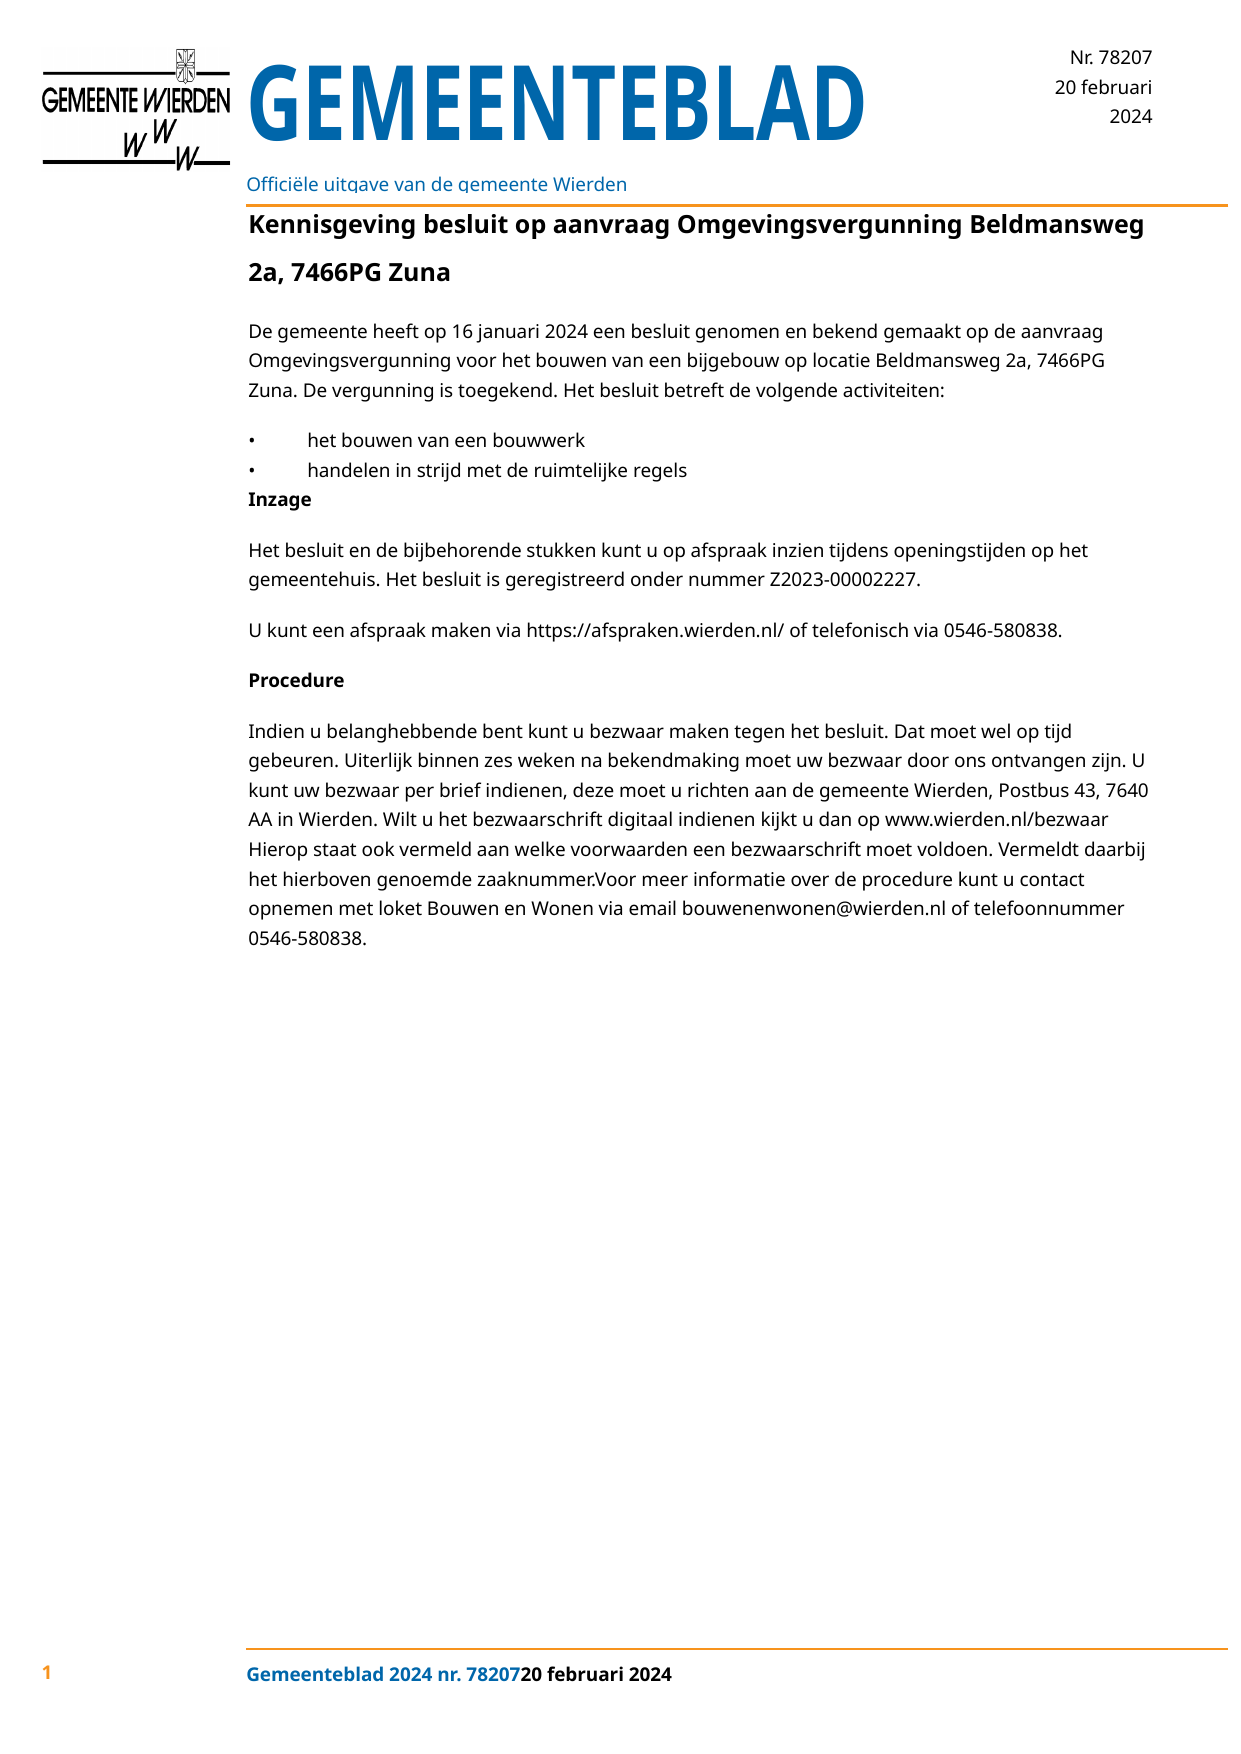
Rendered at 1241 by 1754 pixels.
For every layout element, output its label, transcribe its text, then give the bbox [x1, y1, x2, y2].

text Procedure [248, 667, 1152, 693]
text Kennisgeving besluit op aanvraag Omgevingsvergunning Beldmansweg 2a, 7466PG Zuna [248, 207, 1152, 288]
text Indien u belanghebbende bent kunt u bezwaar maken tegen het besluit. Dat moet wel op tijd gebeuren. Uiterlijk binnen zes weken na bekendmaking moet uw bezwaar door ons ontvangen zijn. U kunt uw bezwaar per brief indienen, deze moet u richten aan de gemeente Wierden, Postbus 43, 7640 AA in Wierden. Wilt u het bezwaarschrift digitaal indienen kijkt u dan op www.wierden.nl/bezwaar Hierop staat ook vermeld aan welke voorwaarden een bezwaarschrift moet voldoen. Vermeldt daarbij het hierboven genoemde zaaknummer.Voor meer informatie over de procedure kunt u contact opnemen met loket Bouwen en Wonen via email bouwenenwonen@wierden.nl of telefoonnummer 0546-580838. [248, 718, 1152, 951]
picture [41, 47, 231, 172]
list handelen in strijd met de ruimtelijke regels [248, 457, 1152, 483]
text U kunt een afspraak maken via https://afspraken.wierden.nl/ of telefonisch via 0546-580838. [248, 617, 1152, 643]
text De gemeente heeft op 16 januari 2024 een besluit genomen en bekend gemaakt op de aanvraag Omgevingsvergunning voor het bouwen van een bijgebouw op locatie Beldmansweg 2a, 7466PG Zuna. De vergunning is toegekend. Het besluit betreft de volgende activiteiten: [248, 318, 1152, 403]
text Inzage [248, 487, 1152, 512]
text Het besluit en de bijbehorende stukken kunt u op afspraak inzien tijdens openingstijden op het gemeentehuis. Het besluit is geregistreerd onder nummer Z2023-00002227. [248, 537, 1152, 592]
list het bouwen van een bouwwerk [248, 427, 1152, 453]
